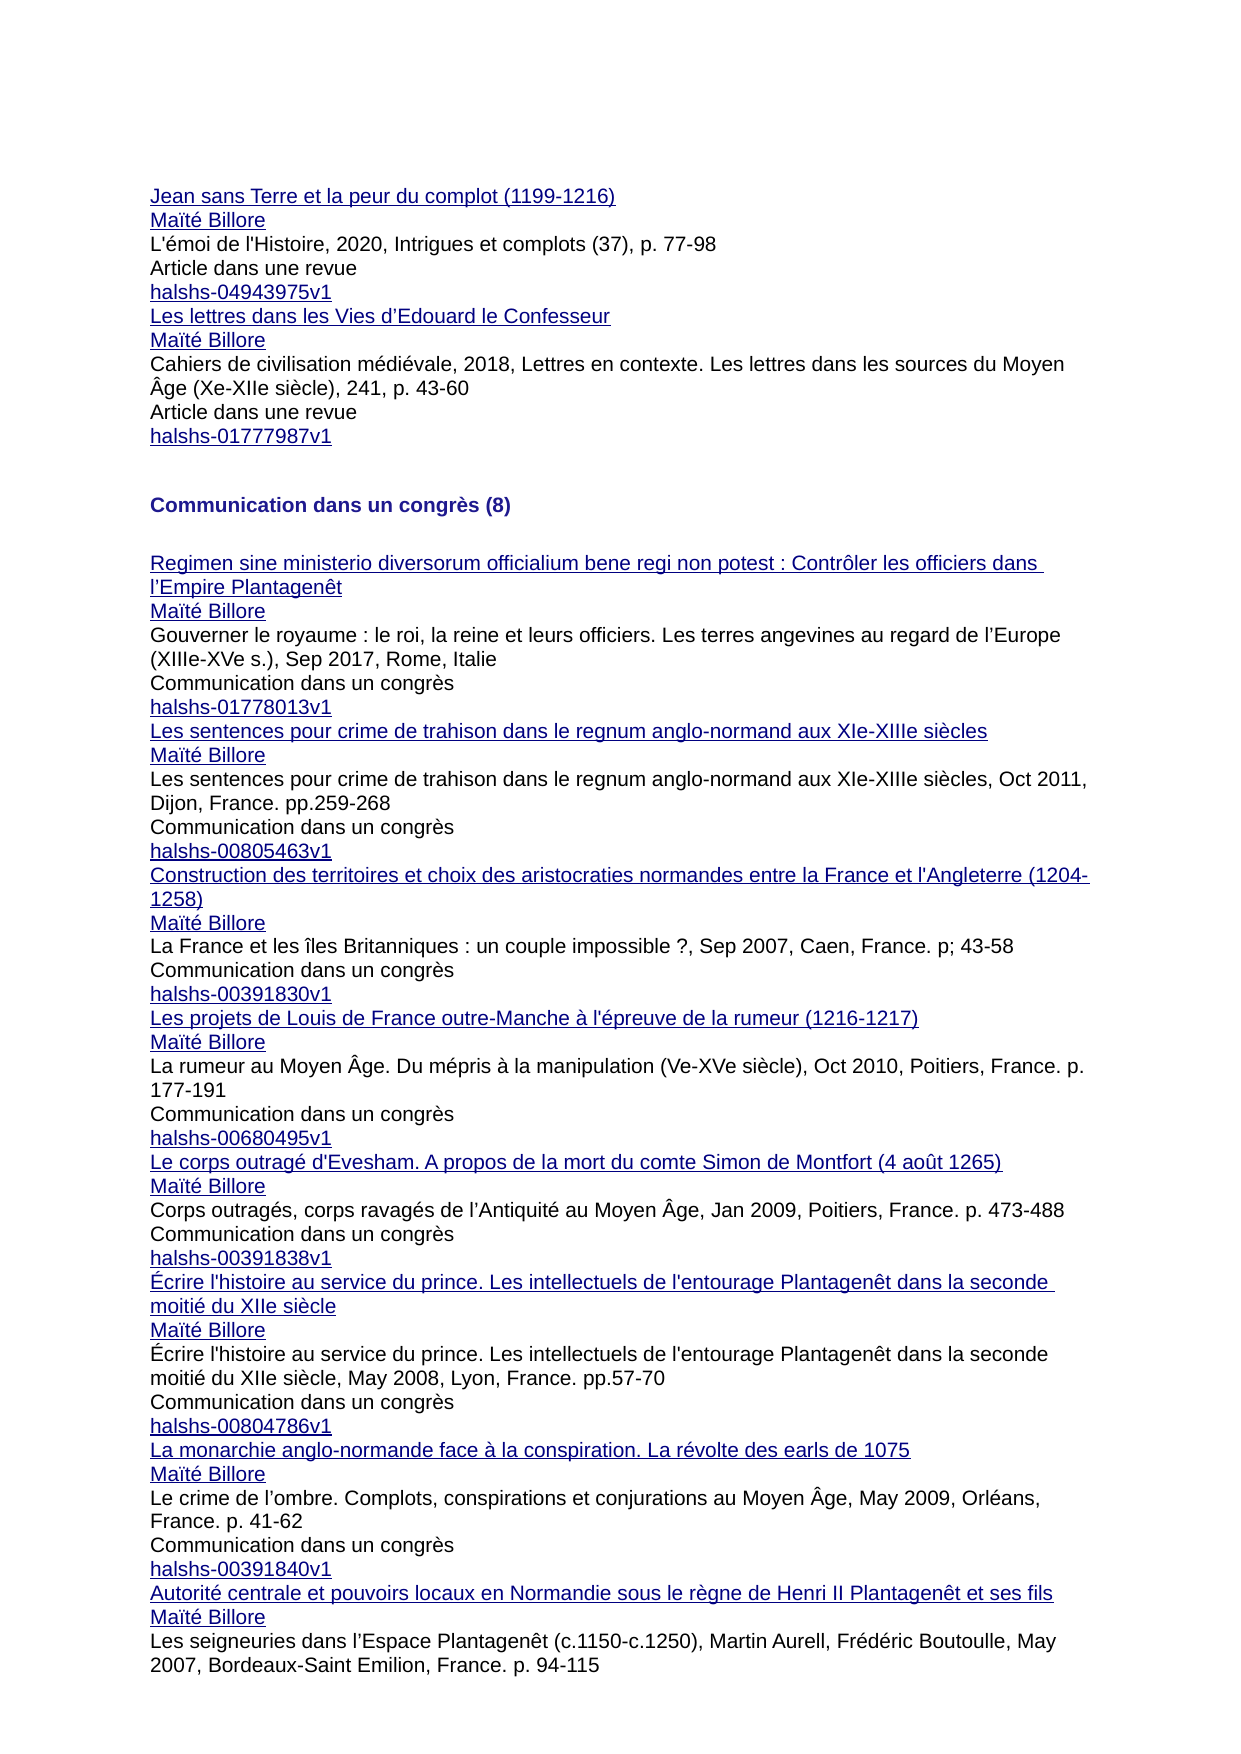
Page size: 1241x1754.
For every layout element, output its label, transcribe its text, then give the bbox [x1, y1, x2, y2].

table_cell Écrire l'histoire au service du prince. Les intellectuels de l'entourage Plantagenêt dans la seconde moitié du XIIe siècle Maïté Billore Écrire l'histoire au service du prince. Les intellectuels de l'entourage Plantagenêt dans la seconde moitié du XIIe siècle, May 2008, Lyon, France. pp.57-70 Communication dans un congrès halshs-00804786v1 [150, 1270, 1090, 1437]
table_cell Le corps outragé d'Evesham. A propos de la mort du comte Simon de Montfort (4 août 1265) Maïté Billore Corps outragés, corps ravagés de l’Antiquité au Moyen Âge, Jan 2009, Poitiers, France. p. 473-488 Communication dans un congrès halshs-00391838v1 [150, 1150, 1090, 1270]
table_cell Construction des territoires et choix des aristocraties normandes entre la France et l'Angleterre (1204- [150, 863, 1090, 883]
table_cell Les projets de Louis de France outre-Manche à l'épreuve de la rumeur (1216-1217) Maïté Billore La rumeur au Moyen Âge. Du mépris à la manipulation (Ve-XVe siècle), Oct 2010, Poitiers, France. p. 177-191 Communication dans un congrès halshs-00680495v1 [150, 1006, 1090, 1150]
table_header Regimen sine ministerio diversorum officialium bene regi non potest : Contrôler les officiers dans l’Empire Plantagenêt Maïté Billore Gouverner le royaume : le roi, la reine et leurs officiers. Les terres angevines au regard de l’Europe (XIIIe-XVe s.), Sep 2017, Rome, Italie Communication dans un congrès halshs-01778013v1 [150, 551, 1090, 719]
table_header Jean sans Terre et la peur du complot (1199-1216) Maïté Billore L'émoi de l'Histoire, 2020, Intrigues et complots (37), p. 77-98 Article dans une revue halshs-04943975v1 [150, 184, 1090, 304]
table_cell La monarchie anglo-normande face à la conspiration. La révolte des earls de 1075 Maïté Billore Le crime de l’ombre. Complots, conspirations et conjurations au Moyen Âge, May 2009, Orléans, France. p. 41-62 Communication dans un congrès halshs-00391840v1 [150, 1438, 1090, 1581]
table_cell Les sentences pour crime de trahison dans le regnum anglo-normand aux XIe-XIIIe siècles Maïté Billore Les sentences pour crime de trahison dans le regnum anglo-normand aux XIe-XIIIe siècles, Oct 2011, Dijon, France. pp.259-268 Communication dans un congrès halshs-00805463v1 [150, 719, 1090, 862]
table_cell Les lettres dans les Vies d’Edouard le Confesseur Maïté Billore Cahiers de civilisation médiévale, 2018, Lettres en contexte. Les lettres dans les sources du Moyen Âge (Xe-XIIe siècle), 241, p. 43-60 Article dans une revue halshs-01777987v1 [150, 304, 1090, 448]
subtitle Communication dans un congrès (8) [150, 493, 1090, 517]
table_cell 1258) Maïté Billore La France et les îles Britanniques : un couple impossible ?, Sep 2007, Caen, France. p; 43-58 Communication dans un congrès halshs-00391830v1 [150, 884, 1090, 1006]
table_cell Autorité centrale et pouvoirs locaux en Normandie sous le règne de Henri II Plantagenêt et ses fils Maïté Billore Les seigneuries dans l’Espace Plantagenêt (c.1150-c.1250), Martin Aurell, Frédéric Boutoulle, May 2007, Bordeaux-Saint Emilion, France. p. 94-115 [150, 1581, 1090, 1677]
